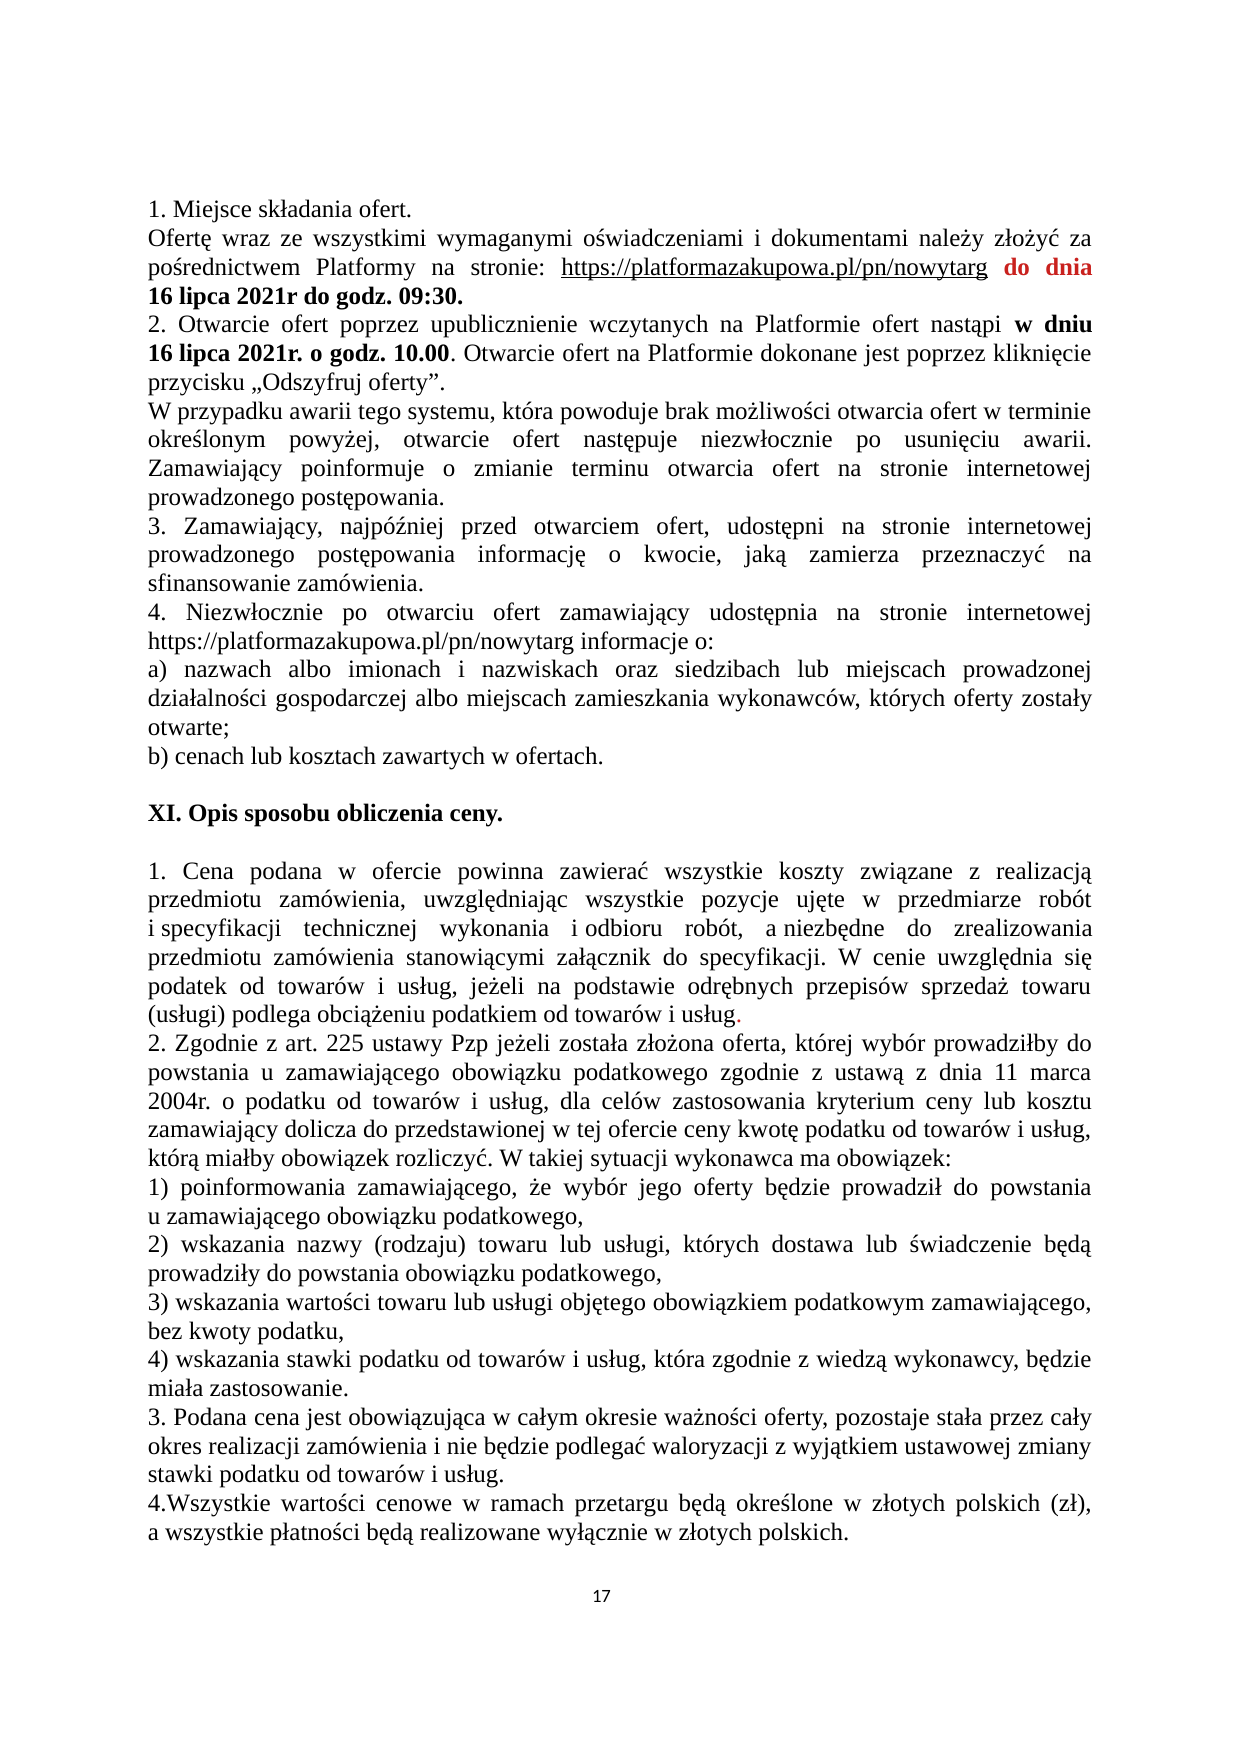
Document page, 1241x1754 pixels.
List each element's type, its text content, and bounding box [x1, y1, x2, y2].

text 1) poinformowania zamawiającego, że wybór jego oferty będzie prowadził do powstania u zamawiającego obowiązku podatkowego, [148, 1172, 1093, 1229]
text a) nazwach albo imionach i nazwiskach oraz siedzibach lub miejscach prowadzonej działalności gospodarczej albo miejscach zamieszkania wykonawców, których oferty zostały otwarte; [148, 654, 1093, 741]
text 2) wskazania nazwy (rodzaju) towaru lub usługi, których dostawa lub świadczenie będą prowadziły do powstania obowiązku podatkowego, [148, 1229, 1093, 1287]
text 1. Cena podana w ofercie powinna zawierać wszystkie koszty związane z realizacją przedmiotu zamówienia, uwzględniając wszystkie pozycje ujęte w przedmiarze robót i specyfikacji technicznej wykonania i odbioru robót, a niezbędne do zrealizowania przedmiotu zamówienia stanowiącymi załącznik do specyfikacji. W cenie uwzględnia się podatek od towarów i usług, jeżeli na podstawie odrębnych przepisów sprzedaż towaru (usługi) podlega obciążeniu podatkiem od towarów i usług. [148, 856, 1093, 1028]
text 3) wskazania wartości towaru lub usługi objętego obowiązkiem podatkowym zamawiającego, bez kwoty podatku, [148, 1287, 1093, 1344]
text W przypadku awarii tego systemu, która powoduje brak możliwości otwarcia ofert w terminie określonym powyżej, otwarcie ofert następuje niezwłocznie po usunięciu awarii. Zamawiający poinformuje o zmianie terminu otwarcia ofert na stronie internetowej prowadzonego postępowania. [148, 396, 1093, 511]
text 4. Niezwłocznie po otwarciu ofert zamawiający udostępnia na stronie internetowej https://platformazakupowa.pl/pn/nowytarg informacje o: [148, 597, 1093, 654]
text 2. Otwarcie ofert poprzez upublicznienie wczytanych na Platformie ofert nastąpi w dniu 16 lipca 2021r. o godz. 10.00. Otwarcie ofert na Platformie dokonane jest poprzez kliknięcie przycisku „Odszyfruj oferty”. [148, 309, 1093, 396]
text 4.Wszystkie wartości cenowe w ramach przetargu będą określone w złotych polskich (zł), a wszystkie płatności będą realizowane wyłącznie w złotych polskich. [148, 1488, 1093, 1546]
text 3. Podana cena jest obowiązująca w całym okresie ważności oferty, pozostaje stała przez cały okres realizacji zamówienia i nie będzie podlegać waloryzacji z wyjątkiem ustawowej zmiany stawki podatku od towarów i usług. [148, 1402, 1093, 1488]
text b) cenach lub kosztach zawartych w ofertach. [148, 741, 1093, 769]
text XI. Opis sposobu obliczenia ceny. [148, 798, 1093, 827]
text 1. Miejsce składania ofert. [148, 194, 1093, 223]
text Ofertę wraz ze wszystkimi wymaganymi oświadczeniami i dokumentami należy złożyć za pośrednictwem Platformy na stronie: https://platformazakupowa.pl/pn/nowytarg do dnia 16 lipca 2021r do godz. 09:30. [148, 223, 1093, 309]
text 2. Zgodnie z art. 225 ustawy Pzp jeżeli została złożona oferta, której wybór prowadziłby do powstania u zamawiającego obowiązku podatkowego zgodnie z ustawą z dnia 11 marca 2004r. o podatku od towarów i usług, dla celów zastosowania kryterium ceny lub kosztu zamawiający dolicza do przedstawionej w tej ofercie ceny kwotę podatku od towarów i usług, którą miałby obowiązek rozliczyć. W takiej sytuacji wykonawca ma obowiązek: [148, 1028, 1093, 1172]
text 4) wskazania stawki podatku od towarów i usług, która zgodnie z wiedzą wykonawcy, będzie miała zastosowanie. [148, 1344, 1093, 1402]
text 3. Zamawiający, najpóźniej przed otwarciem ofert, udostępni na stronie internetowej prowadzonego postępowania informację o kwocie, jaką zamierza przeznaczyć na sfinansowanie zamówienia. [148, 511, 1093, 597]
